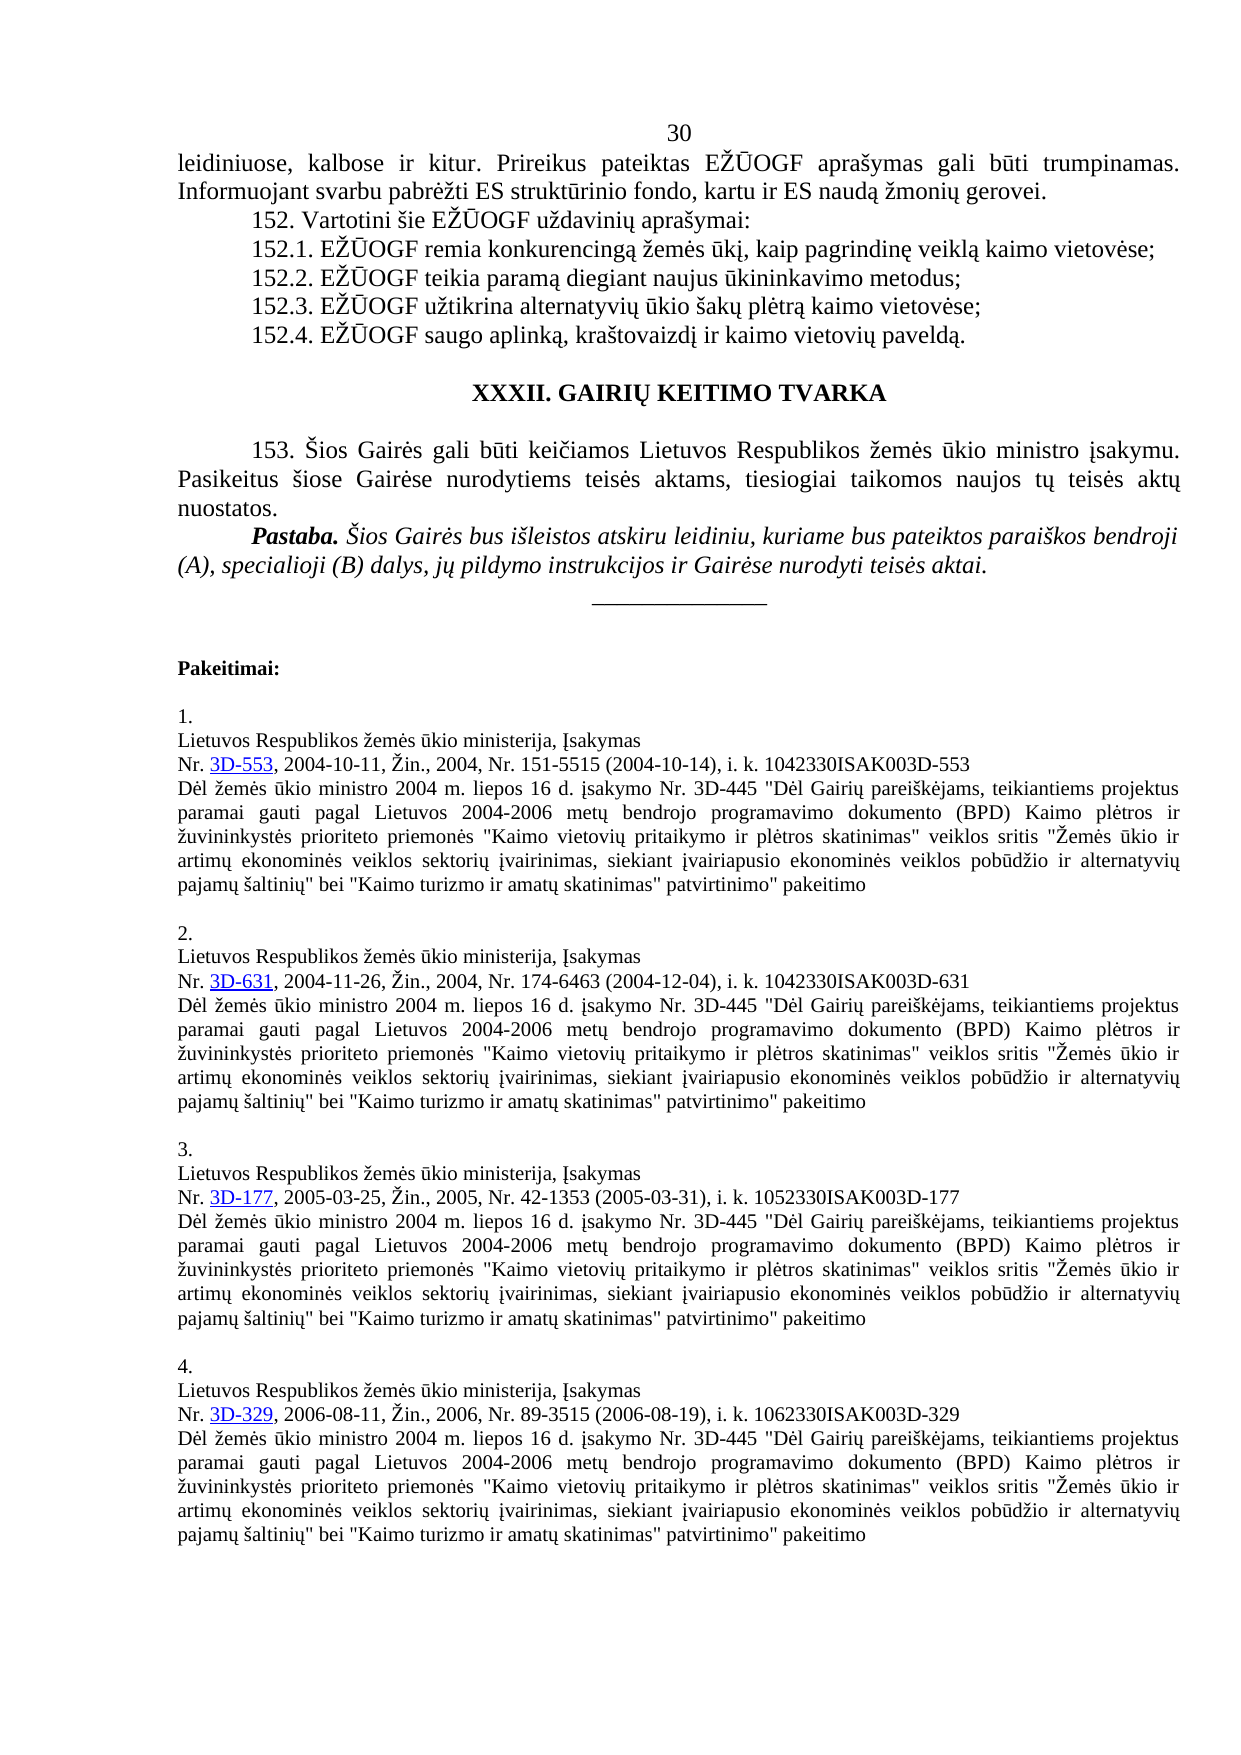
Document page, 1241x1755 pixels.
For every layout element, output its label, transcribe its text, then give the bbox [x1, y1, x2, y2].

text leidiniuose, kalbose ir kitur. Prireikus pateiktas EŽŪOGF aprašymas gali būti trumpinamas. Informuojant svarbu pabrėžti ES struktūrinio fondo, kartu ir ES naudą žmonių gerovei. [177, 148, 1181, 205]
text Dėl žemės ūkio ministro 2004 m. liepos 16 d. įsakymo Nr. 3D-445 "Dėl Gairių pareiškėjams, teikiantiems projektus paramai gauti pagal Lietuvos 2004-2006 metų bendrojo programavimo dokumento (BPD) Kaimo plėtros ir žuvininkystės prioriteto priemonės "Kaimo vietovių pritaikymo ir plėtros skatinimas" veiklos sritis "Žemės ūkio ir artimų ekonominės veiklos sektorių įvairinimas, siekiant įvairiapusio ekonominės veiklos pobūdžio ir alternatyvių pajamų šaltinių" bei "Kaimo turizmo ir amatų skatinimas" patvirtinimo" pakeitimo [177, 993, 1181, 1113]
text 1. [177, 704, 1181, 728]
text 4. [177, 1353, 1181, 1378]
text 2. [177, 920, 1181, 944]
text 3. [177, 1137, 1181, 1161]
text Pastaba. Šios Gairės bus išleistos atskiru leidiniu, kuriame bus pateiktos paraiškos bendroji (A), specialioji (B) dalys, jų pildymo instrukcijos ir Gairėse nurodyti teisės aktai. [177, 521, 1181, 579]
text 152.1. EŽŪOGF remia konkurencingą žemės ūkį, kaip pagrindinę veiklą kaimo vietovėse; [177, 234, 1181, 263]
text 153. Šios Gairės gali būti keičiamos Lietuvos Respublikos žemės ūkio ministro įsakymu. Pasikeitus šiose Gairėse nurodytiems teisės aktams, tiesiogiai taikomos naujos tų teisės aktų nuostatos. [177, 435, 1181, 521]
text Dėl žemės ūkio ministro 2004 m. liepos 16 d. įsakymo Nr. 3D-445 "Dėl Gairių pareiškėjams, teikiantiems projektus paramai gauti pagal Lietuvos 2004-2006 metų bendrojo programavimo dokumento (BPD) Kaimo plėtros ir žuvininkystės prioriteto priemonės "Kaimo vietovių pritaikymo ir plėtros skatinimas" veiklos sritis "Žemės ūkio ir artimų ekonominės veiklos sektorių įvairinimas, siekiant įvairiapusio ekonominės veiklos pobūdžio ir alternatyvių pajamų šaltinių" bei "Kaimo turizmo ir amatų skatinimas" patvirtinimo" pakeitimo [177, 1209, 1181, 1329]
text XXXII. Gairių keitimo tvarka [177, 378, 1181, 406]
text 152.2. EŽŪOGF teikia paramą diegiant naujus ūkininkavimo metodus; [177, 263, 1181, 291]
text Lietuvos Respublikos žemės ūkio ministerija, Įsakymas [177, 1161, 1181, 1185]
text Lietuvos Respublikos žemės ūkio ministerija, Įsakymas [177, 944, 1181, 968]
text Dėl žemės ūkio ministro 2004 m. liepos 16 d. įsakymo Nr. 3D-445 "Dėl Gairių pareiškėjams, teikiantiems projektus paramai gauti pagal Lietuvos 2004-2006 metų bendrojo programavimo dokumento (BPD) Kaimo plėtros ir žuvininkystės prioriteto priemonės "Kaimo vietovių pritaikymo ir plėtros skatinimas" veiklos sritis "Žemės ūkio ir artimų ekonominės veiklos sektorių įvairinimas, siekiant įvairiapusio ekonominės veiklos pobūdžio ir alternatyvių pajamų šaltinių" bei "Kaimo turizmo ir amatų skatinimas" patvirtinimo" pakeitimo [177, 1426, 1181, 1546]
text 152. Vartotini šie EŽŪOGF uždavinių aprašymai: [177, 205, 1181, 234]
text ______________ [177, 579, 1181, 608]
text Nr. 3D-329, 2006-08-11, Žin., 2006, Nr. 89-3515 (2006-08-19), i. k. 1062330ISAK003D-329 [177, 1402, 1181, 1426]
text Dėl žemės ūkio ministro 2004 m. liepos 16 d. įsakymo Nr. 3D-445 "Dėl Gairių pareiškėjams, teikiantiems projektus paramai gauti pagal Lietuvos 2004-2006 metų bendrojo programavimo dokumento (BPD) Kaimo plėtros ir žuvininkystės prioriteto priemonės "Kaimo vietovių pritaikymo ir plėtros skatinimas" veiklos sritis "Žemės ūkio ir artimų ekonominės veiklos sektorių įvairinimas, siekiant įvairiapusio ekonominės veiklos pobūdžio ir alternatyvių pajamų šaltinių" bei "Kaimo turizmo ir amatų skatinimas" patvirtinimo" pakeitimo [177, 776, 1181, 896]
text Nr. 3D-177, 2005-03-25, Žin., 2005, Nr. 42-1353 (2005-03-31), i. k. 1052330ISAK003D-177 [177, 1185, 1181, 1209]
text Lietuvos Respublikos žemės ūkio ministerija, Įsakymas [177, 1378, 1181, 1402]
text Nr. 3D-631, 2004-11-26, Žin., 2004, Nr. 174-6463 (2004-12-04), i. k. 1042330ISAK003D-631 [177, 968, 1181, 993]
text Nr. 3D-553, 2004-10-11, Žin., 2004, Nr. 151-5515 (2004-10-14), i. k. 1042330ISAK003D-553 [177, 752, 1181, 776]
text 152.4. EŽŪOGF saugo aplinką, kraštovaizdį ir kaimo vietovių paveldą. [177, 320, 1181, 349]
text Pakeitimai: [177, 656, 1181, 680]
text 152.3. EŽŪOGF užtikrina alternatyvių ūkio šakų plėtrą kaimo vietovėse; [177, 291, 1181, 320]
text Lietuvos Respublikos žemės ūkio ministerija, Įsakymas [177, 728, 1181, 752]
